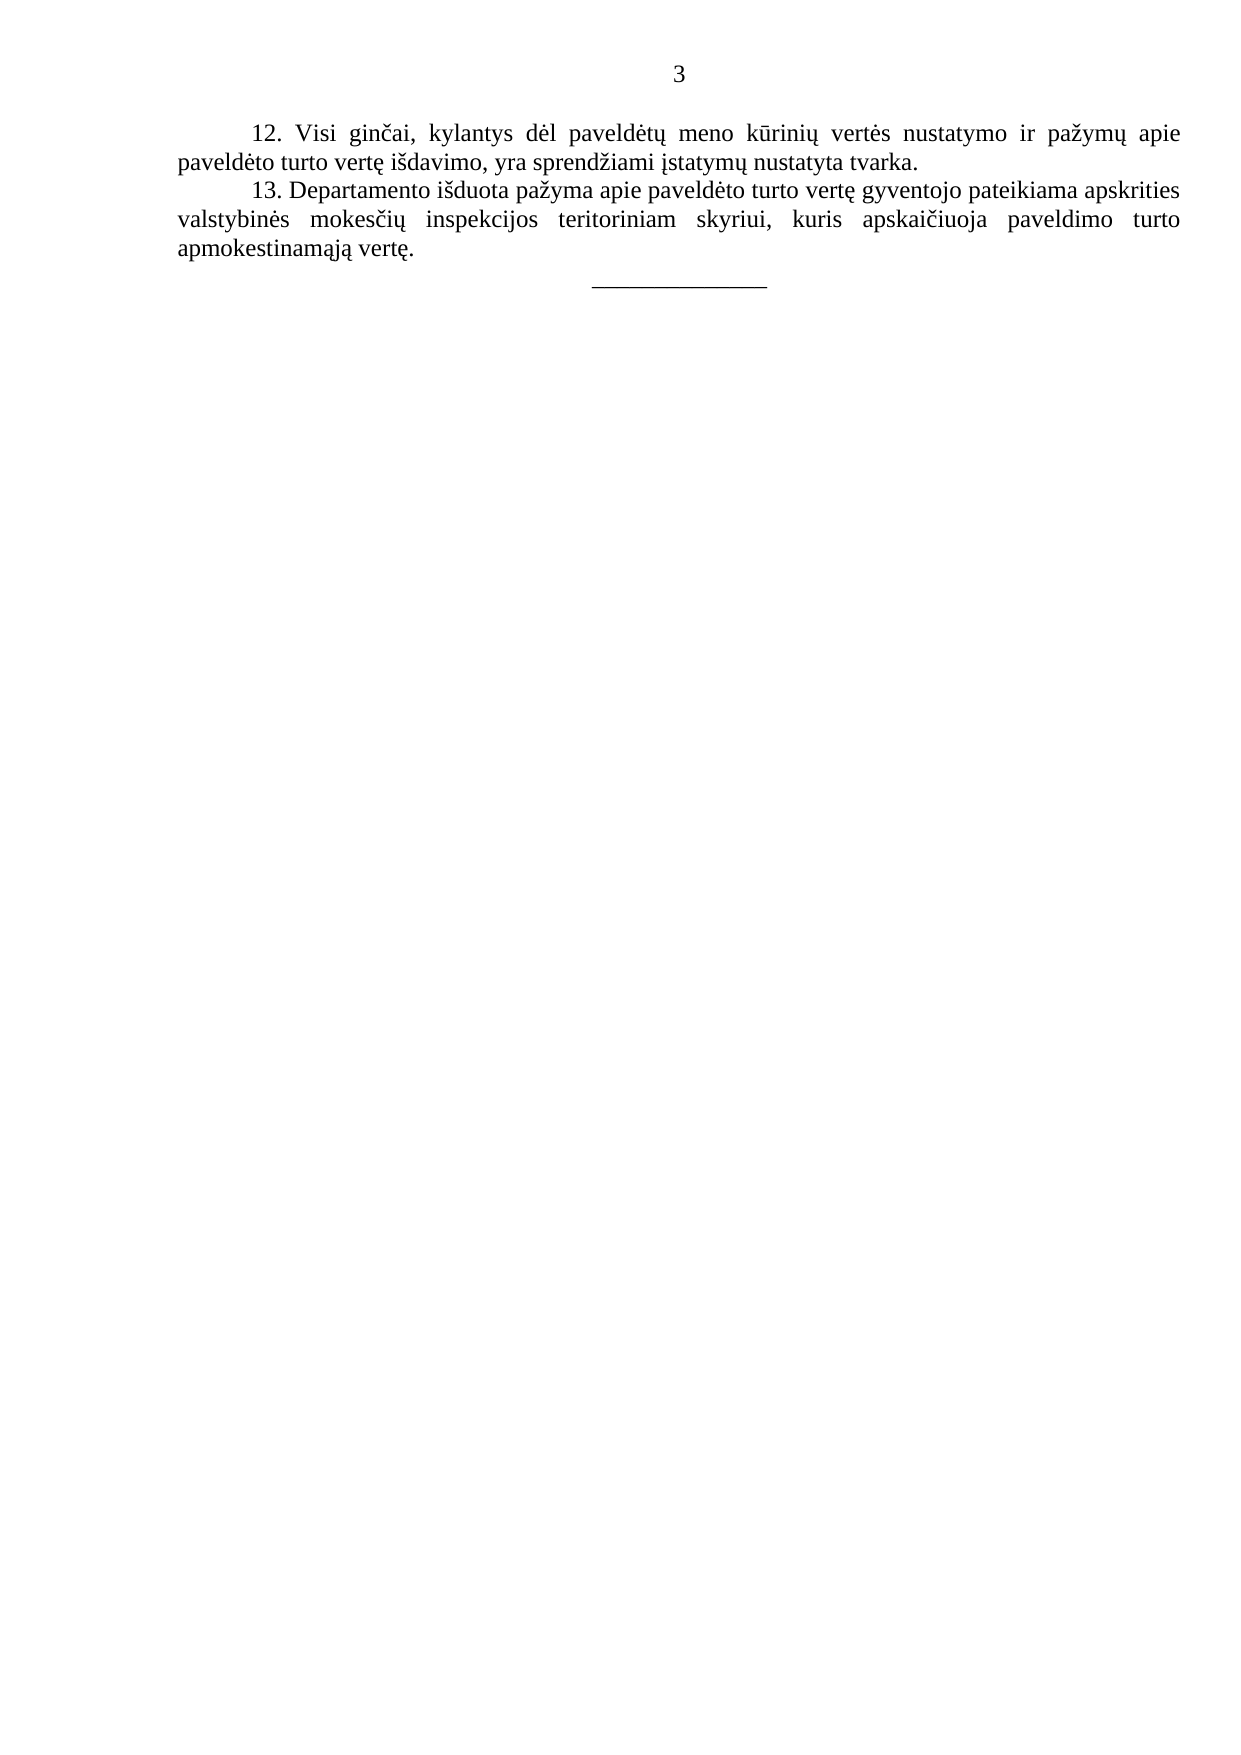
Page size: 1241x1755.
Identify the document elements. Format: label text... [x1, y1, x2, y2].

text 13. Departamento išduota pažyma apie paveldėto turto vertę gyventojo pateikiama apskrities valstybinės mokesčių inspekcijos teritoriniam skyriui, kuris apskaičiuoja paveldimo turto apmokestinamąją vertę. [177, 176, 1181, 262]
text 12. Visi ginčai, kylantys dėl paveldėtų meno kūrinių vertės nustatymo ir pažymų apie paveldėto turto vertę išdavimo, yra sprendžiami įstatymų nustatyta tvarka. [177, 118, 1181, 176]
text ______________ [177, 262, 1181, 291]
